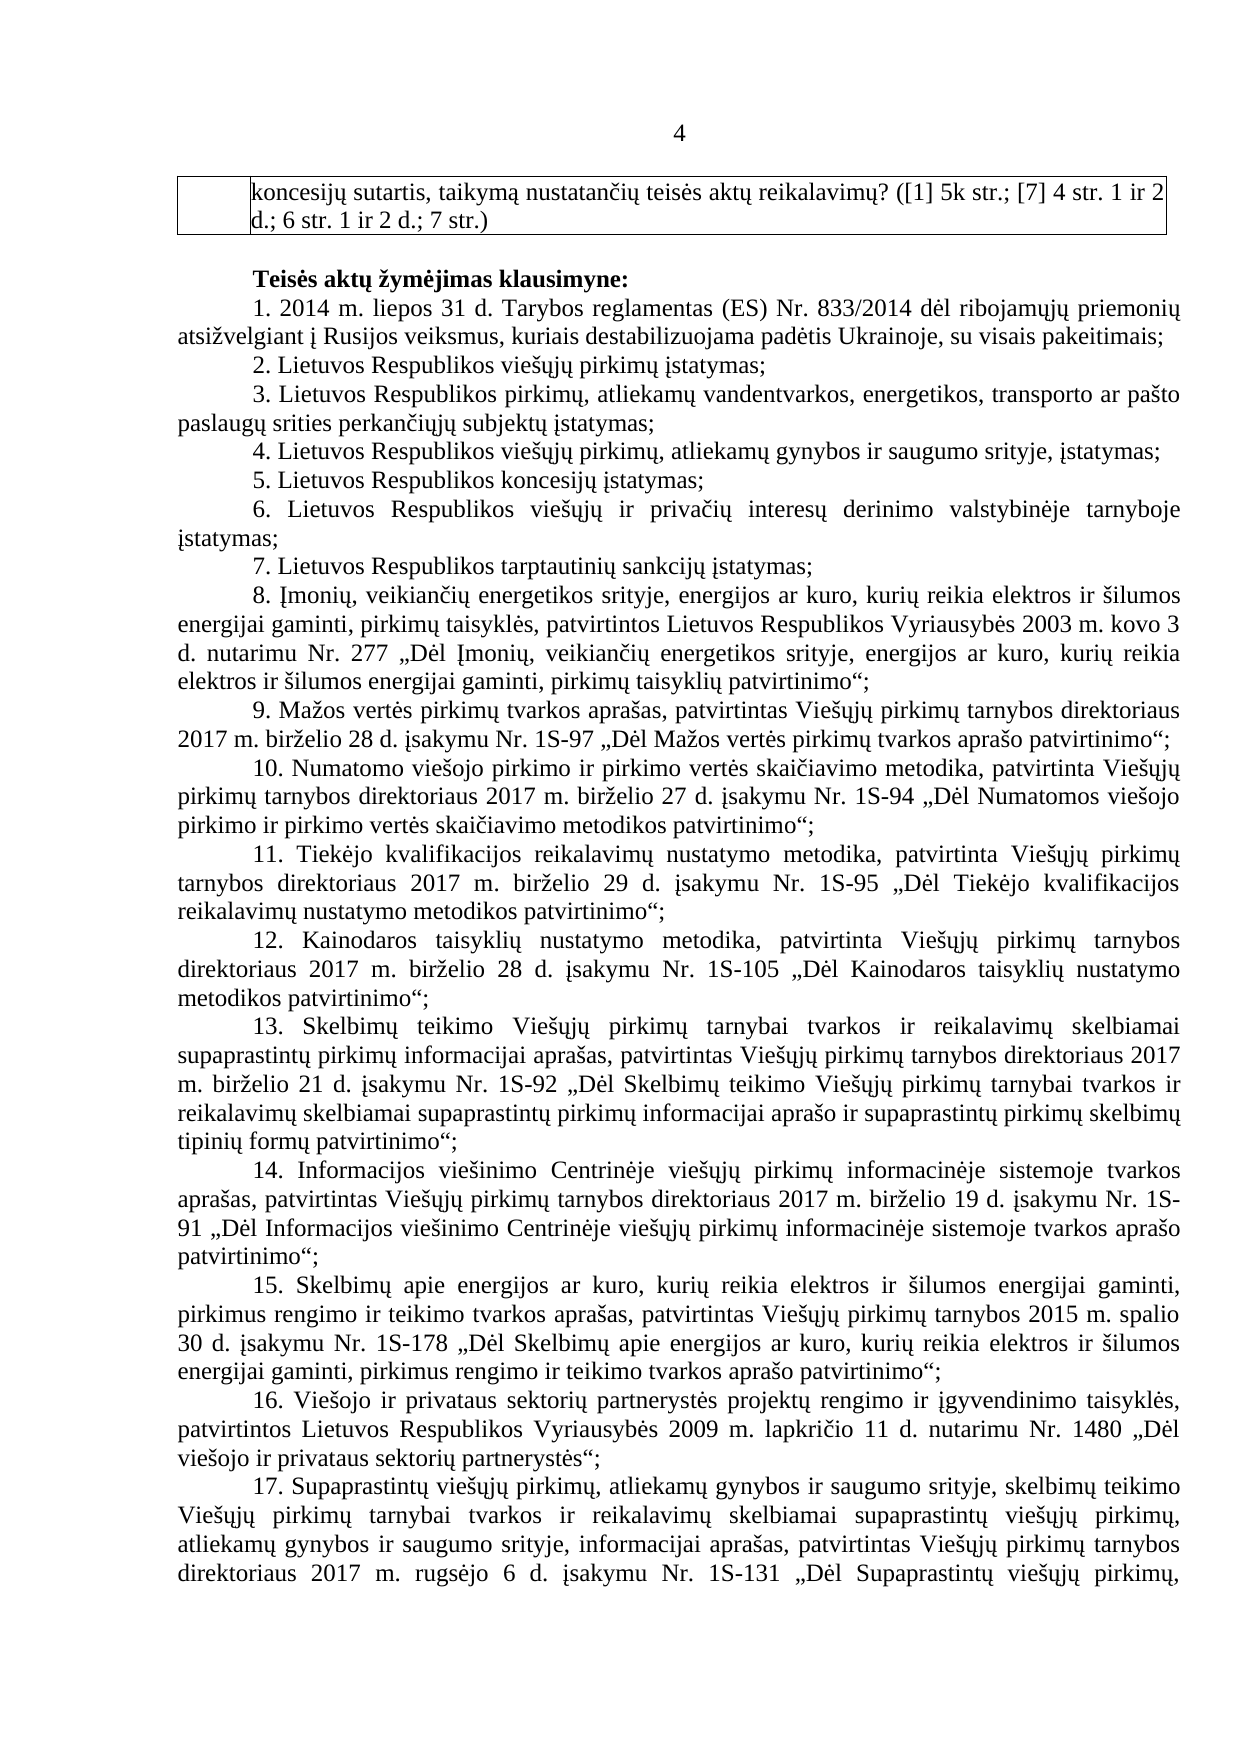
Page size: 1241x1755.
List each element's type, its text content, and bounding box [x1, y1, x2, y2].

table_cell [178, 177, 250, 234]
text 17. Supaprastintų viešųjų pirkimų, atliekamų gynybos ir saugumo srityje, skelbimų teikimo Viešųjų pirkimų tarnybai tvarkos ir reikalavimų skelbiamai supaprastintų viešųjų pirkimų, atliekamų gynybos ir saugumo srityje, informacijai aprašas, patvirtintas Viešųjų pirkimų tarnybos direktoriaus 2017 m. rugsėjo 6 d. įsakymu Nr. 1S-131 „Dėl Supaprastintų viešųjų pirkimų, [177, 1471, 1181, 1586]
text 5. Lietuvos Respublikos koncesijų įstatymas; [177, 465, 1181, 494]
text 6. Lietuvos Respublikos viešųjų ir privačių interesų derinimo valstybinėje tarnyboje įstatymas; [177, 494, 1181, 551]
text 2. Lietuvos Respublikos viešųjų pirkimų įstatymas; [177, 350, 1181, 379]
text 15. Skelbimų apie energijos ar kuro, kurių reikia elektros ir šilumos energijai gaminti, pirkimus rengimo ir teikimo tvarkos aprašas, patvirtintas Viešųjų pirkimų tarnybos 2015 m. spalio 30 d. įsakymu Nr. 1S-178 „Dėl Skelbimų apie energijos ar kuro, kurių reikia elektros ir šilumos energijai gaminti, pirkimus rengimo ir teikimo tvarkos aprašo patvirtinimo“; [177, 1270, 1181, 1385]
text 9. Mažos vertės pirkimų tvarkos aprašas, patvirtintas Viešųjų pirkimų tarnybos direktoriaus 2017 m. birželio 28 d. įsakymu Nr. 1S-97 „Dėl Mažos vertės pirkimų tvarkos aprašo patvirtinimo“; [177, 695, 1181, 753]
text 10. Numatomo viešojo pirkimo ir pirkimo vertės skaičiavimo metodika, patvirtinta Viešųjų pirkimų tarnybos direktoriaus 2017 m. birželio 27 d. įsakymu Nr. 1S-94 „Dėl Numatomos viešojo pirkimo ir pirkimo vertės skaičiavimo metodikos patvirtinimo“; [177, 753, 1181, 839]
text 13. Skelbimų teikimo Viešųjų pirkimų tarnybai tvarkos ir reikalavimų skelbiamai supaprastintų pirkimų informacijai aprašas, patvirtintas Viešųjų pirkimų tarnybos direktoriaus 2017 m. birželio 21 d. įsakymu Nr. 1S-92 „Dėl Skelbimų teikimo Viešųjų pirkimų tarnybai tvarkos ir reikalavimų skelbiamai supaprastintų pirkimų informacijai aprašo ir supaprastintų pirkimų skelbimų tipinių formų patvirtinimo“; [177, 1011, 1181, 1155]
table_cell koncesijų sutartis, taikymą nustatančių teisės aktų reikalavimų? ([1] 5k str.; [7] 4 str. 1 ir 2 d.; 6 str. 1 ir 2 d.; 7 str.) [251, 177, 1166, 234]
text 16. Viešojo ir privataus sektorių partnerystės projektų rengimo ir įgyvendinimo taisyklės, patvirtintos Lietuvos Respublikos Vyriausybės 2009 m. lapkričio 11 d. nutarimu Nr. 1480 „Dėl viešojo ir privataus sektorių partnerystės“; [177, 1385, 1181, 1471]
text Teisės aktų žymėjimas klausimyne: [177, 264, 1181, 293]
text 12. Kainodaros taisyklių nustatymo metodika, patvirtinta Viešųjų pirkimų tarnybos direktoriaus 2017 m. birželio 28 d. įsakymu Nr. 1S-105 „Dėl Kainodaros taisyklių nustatymo metodikos patvirtinimo“; [177, 925, 1181, 1011]
text 3. Lietuvos Respublikos pirkimų, atliekamų vandentvarkos, energetikos, transporto ar pašto paslaugų srities perkančiųjų subjektų įstatymas; [177, 379, 1181, 436]
text 1. 2014 m. liepos 31 d. Tarybos reglamentas (ES) Nr. 833/2014 dėl ribojamųjų priemonių atsižvelgiant į Rusijos veiksmus, kuriais destabilizuojama padėtis Ukrainoje, su visais pakeitimais; [177, 293, 1181, 350]
text 14. Informacijos viešinimo Centrinėje viešųjų pirkimų informacinėje sistemoje tvarkos aprašas, patvirtintas Viešųjų pirkimų tarnybos direktoriaus 2017 m. birželio 19 d. įsakymu Nr. 1S-91 „Dėl Informacijos viešinimo Centrinėje viešųjų pirkimų informacinėje sistemoje tvarkos aprašo patvirtinimo“; [177, 1155, 1181, 1270]
text 7. Lietuvos Respublikos tarptautinių sankcijų įstatymas; [177, 551, 1181, 580]
text 11. Tiekėjo kvalifikacijos reikalavimų nustatymo metodika, patvirtinta Viešųjų pirkimų tarnybos direktoriaus 2017 m. birželio 29 d. įsakymu Nr. 1S-95 „Dėl Tiekėjo kvalifikacijos reikalavimų nustatymo metodikos patvirtinimo“; [177, 839, 1181, 925]
text 4. Lietuvos Respublikos viešųjų pirkimų, atliekamų gynybos ir saugumo srityje, įstatymas; [177, 436, 1181, 465]
text 8. Įmonių, veikiančių energetikos srityje, energijos ar kuro, kurių reikia elektros ir šilumos energijai gaminti, pirkimų taisyklės, patvirtintos Lietuvos Respublikos Vyriausybės 2003 m. kovo 3 d. nutarimu Nr. 277 „Dėl Įmonių, veikiančių energetikos srityje, energijos ar kuro, kurių reikia elektros ir šilumos energijai gaminti, pirkimų taisyklių patvirtinimo“; [177, 580, 1181, 695]
